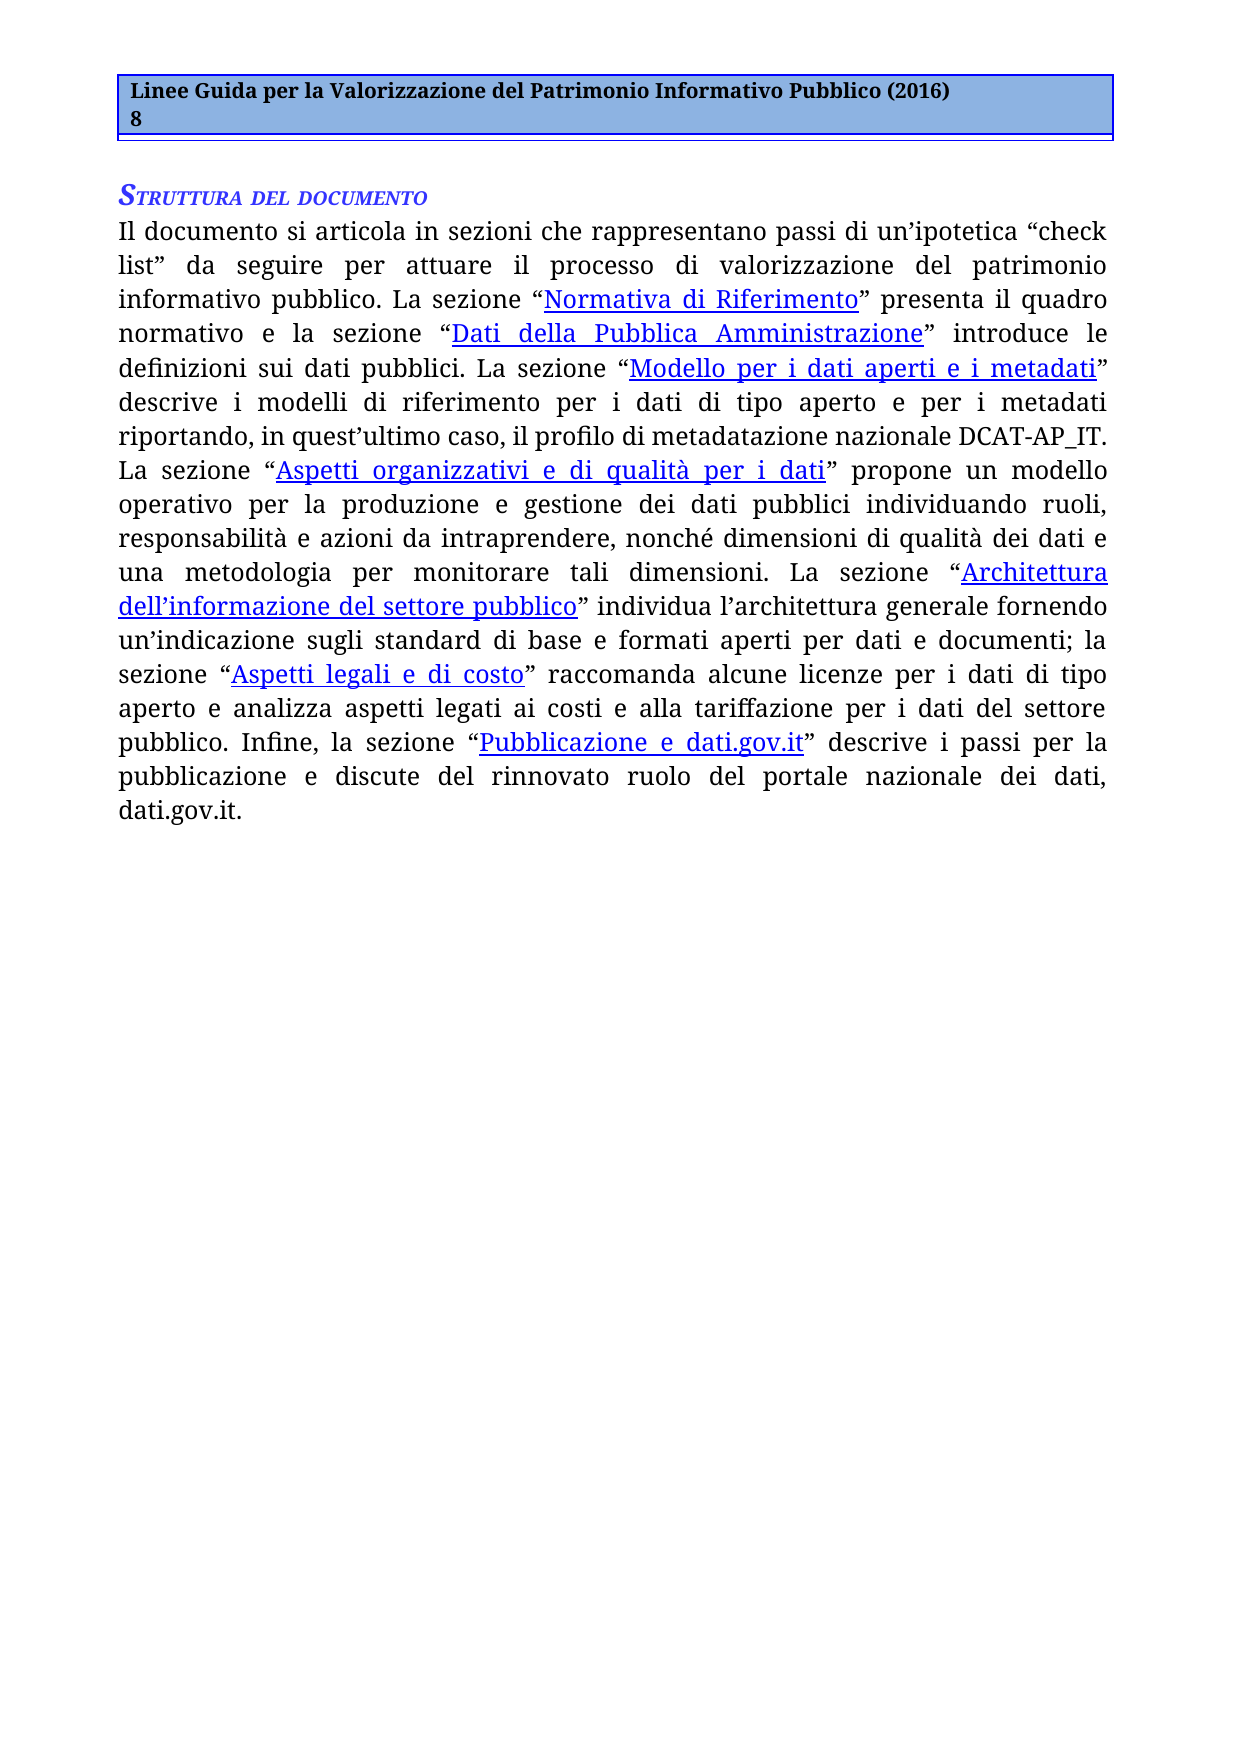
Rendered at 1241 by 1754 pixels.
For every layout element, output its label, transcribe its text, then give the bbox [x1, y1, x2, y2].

subtitle Struttura del documento [118, 174, 1108, 214]
text Il documento si articola in sezioni che rappresentano passi di un’ipotetica “check list” da seguire per attuare il processo di valorizzazione del patrimonio informativo pubblico. La sezione “Normativa di Riferimento” presenta il quadro normativo e la sezione “Dati della Pubblica Amministrazione” introduce le definizioni sui dati pubblici. La sezione “Modello per i dati aperti e i metadati” descrive i modelli di riferimento per i dati di tipo aperto e per i metadati riportando, in quest’ultimo caso, il profilo di metadatazione nazionale DCAT-AP_IT. La sezione “Aspetti organizzativi e di qualità per i dati” propone un modello operativo per la produzione e gestione dei dati pubblici individuando ruoli, responsabilità e azioni da intraprendere, nonché dimensioni di qualità dei dati e una metodologia per monitorare tali dimensioni. La sezione “Architettura dell’informazione del settore pubblico” individua l’architettura generale fornendo un’indicazione sugli standard di base e formati aperti per dati e documenti; la sezione “Aspetti legali e di costo” raccomanda alcune licenze per i dati di tipo aperto e analizza aspetti legati ai costi e alla tariffazione per i dati del settore pubblico. Infine, la sezione “Pubblicazione e dati.gov.it” descrive i passi per la pubblicazione e discute del rinnovato ruolo del portale nazionale dei dati, dati.gov.it. [118, 214, 1108, 827]
